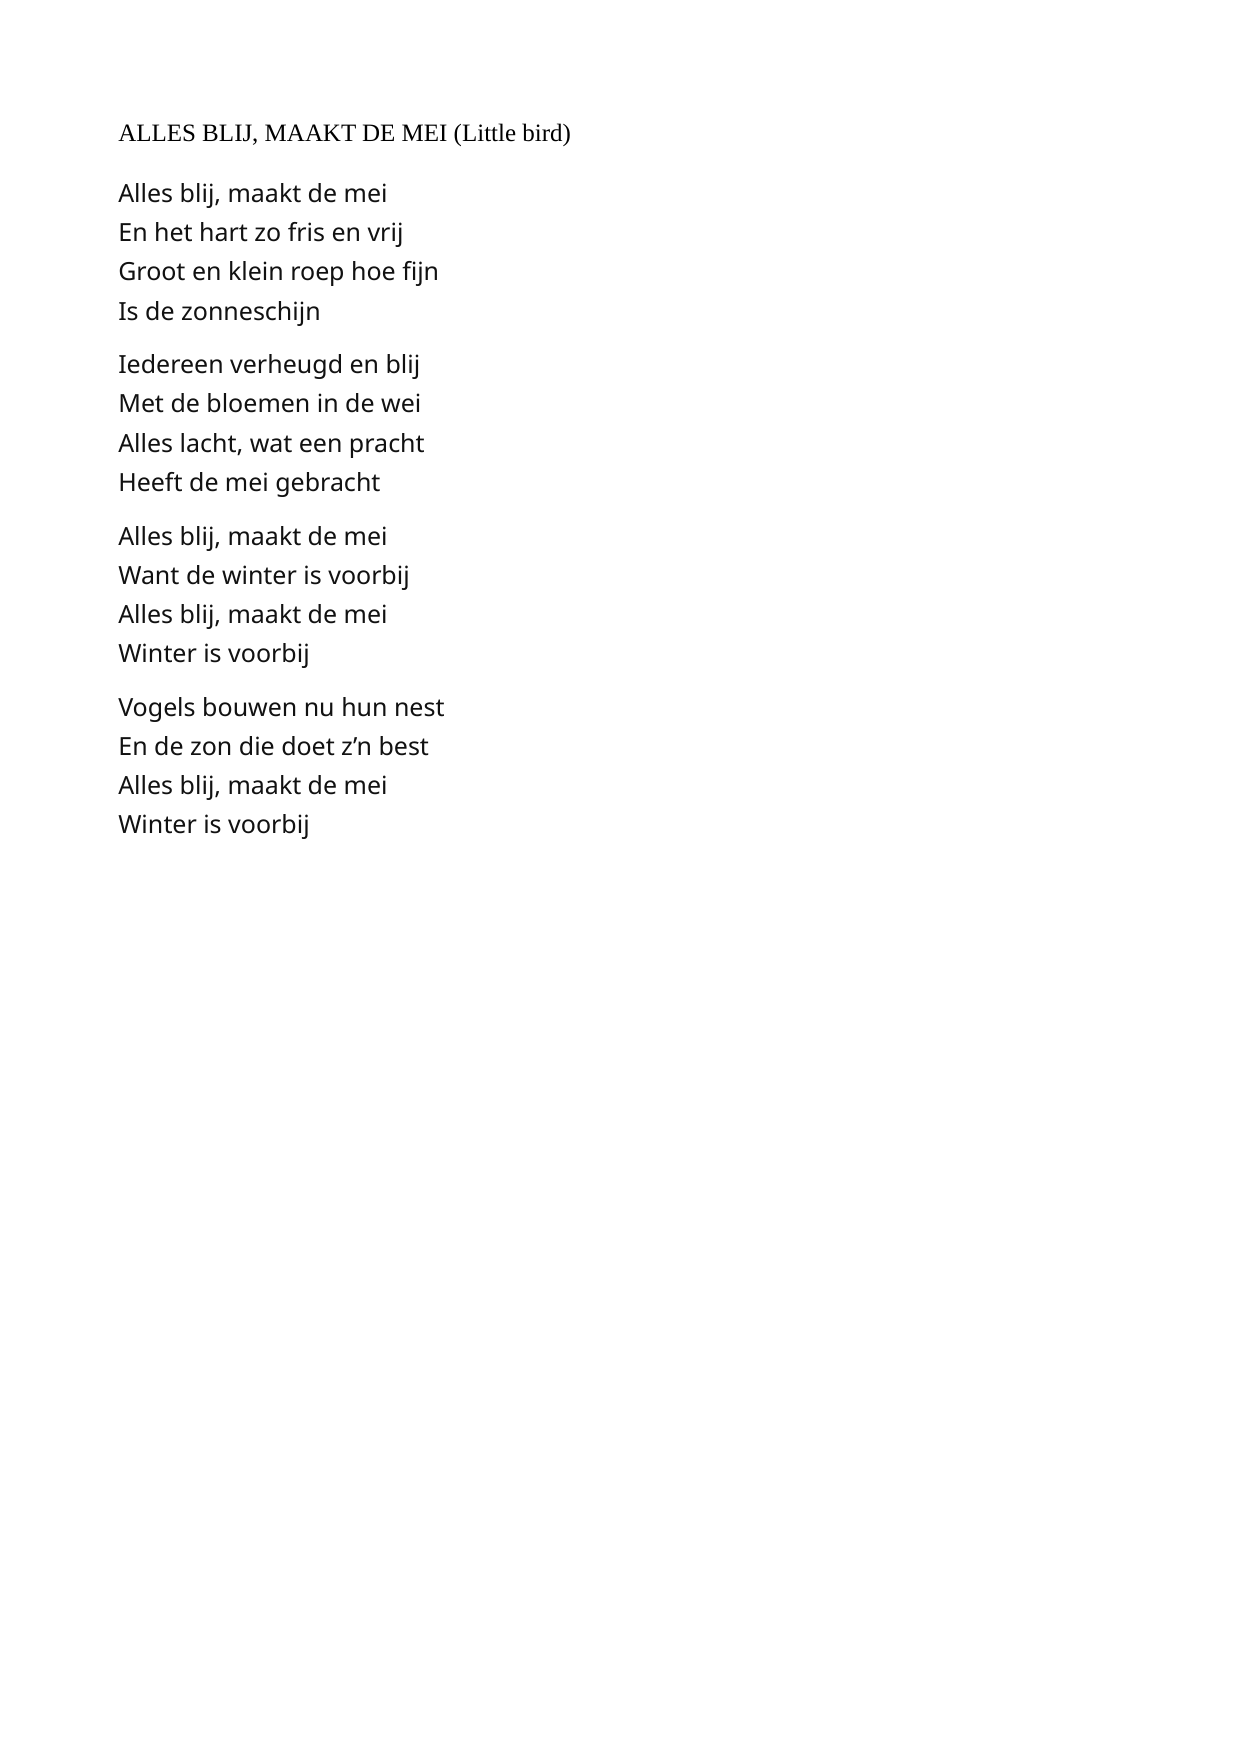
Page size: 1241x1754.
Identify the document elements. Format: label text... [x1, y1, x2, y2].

text Alles blij, maakt de mei En het hart zo fris en vrij Groot en klein roep hoe fijn Is de zonneschijn [118, 176, 1122, 327]
text ALLES BLIJ, MAAKT DE MEI (Little bird) [118, 118, 1122, 147]
text Vogels bouwen nu hun nest En de zon die doet z’n best Alles blij, maakt de mei Winter is voorbij [118, 689, 1122, 841]
text Alles blij, maakt de mei Want de winter is voorbij Alles blij, maakt de mei Winter is voorbij [118, 518, 1122, 670]
text Iedereen verheugd en blij Met de bloemen in de wei Alles lacht, wat een pracht Heeft de mei gebracht [118, 347, 1122, 498]
